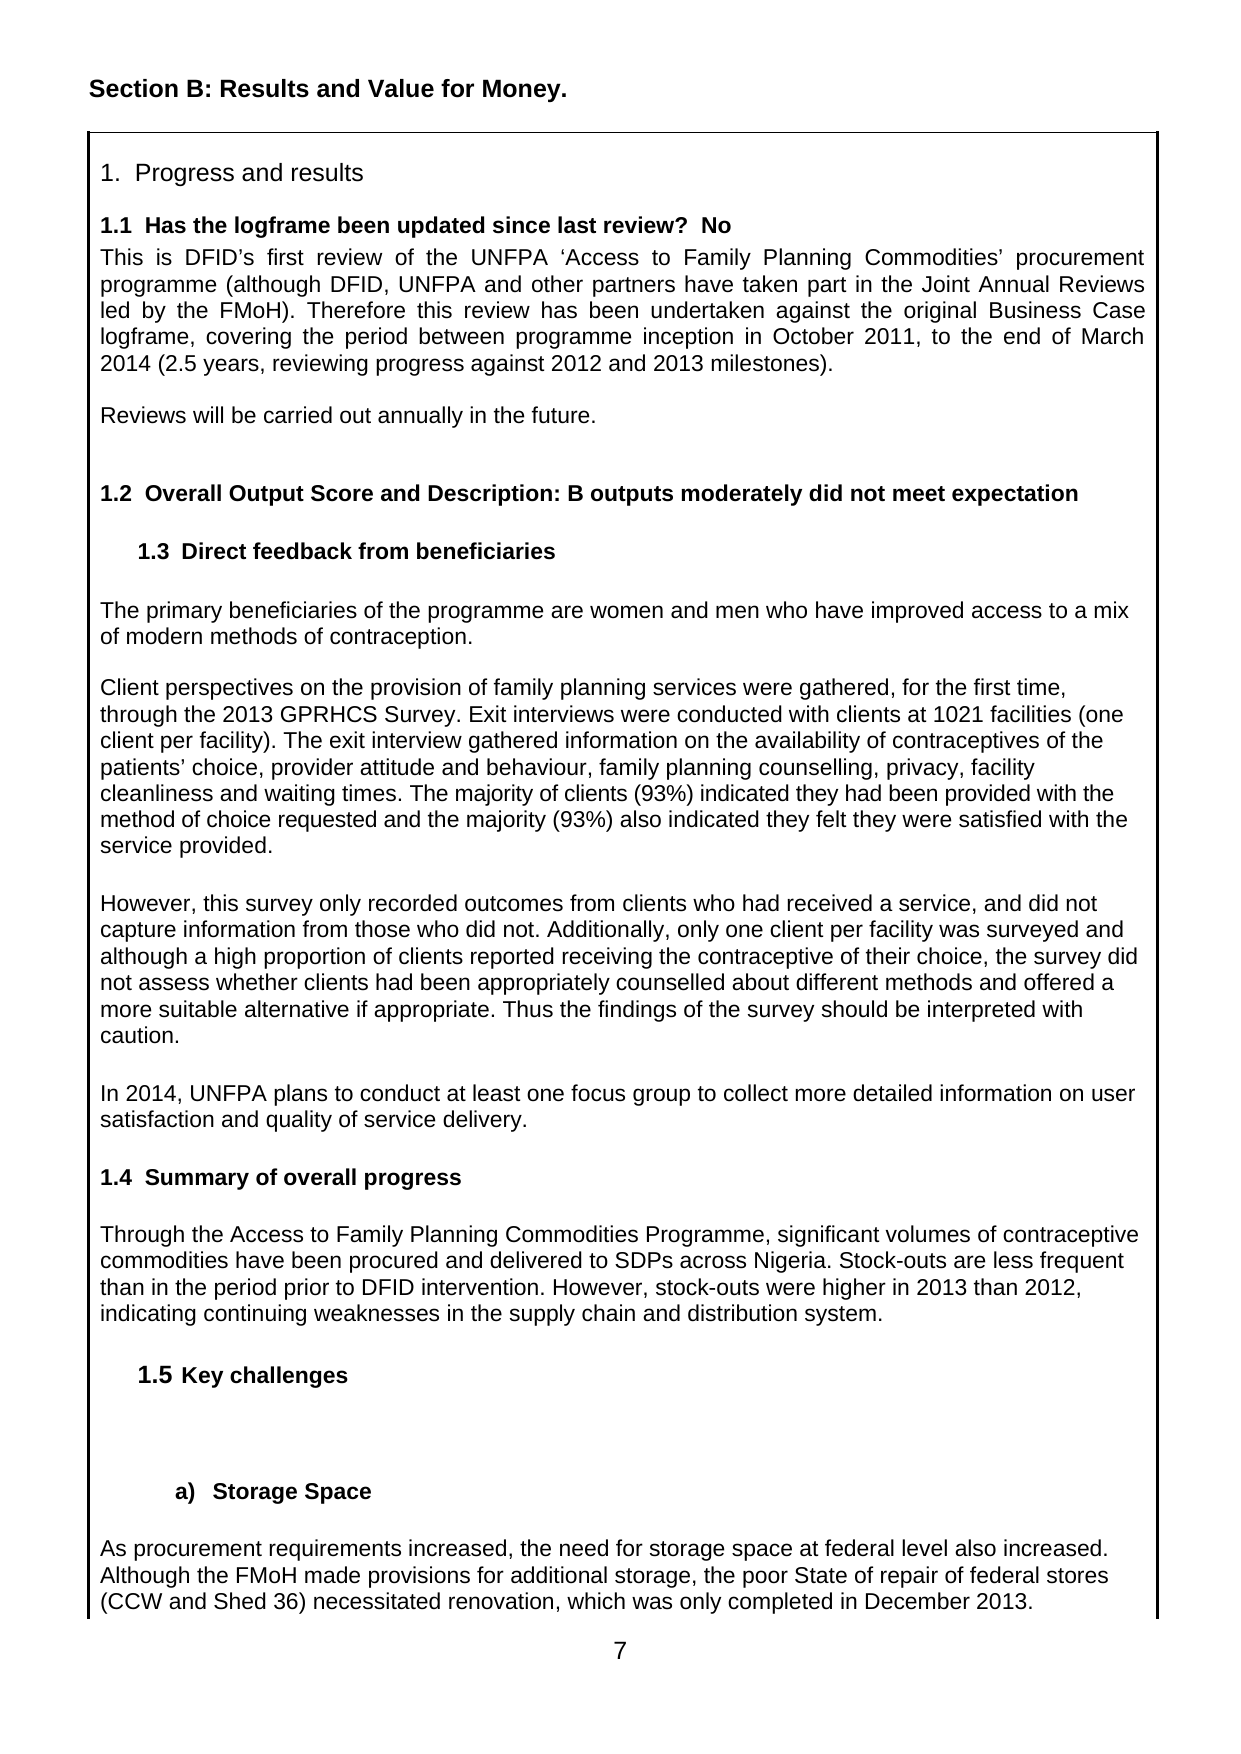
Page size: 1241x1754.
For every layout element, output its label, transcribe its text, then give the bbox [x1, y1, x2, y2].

table_cell 1.4 Summary of overall progress Through the Access to Family Planning Commodities Programme, significant volumes of contraceptive commodities have been procured and delivered to SDPs across Nigeria. Stock-outs are less frequent than in the period prior to DFID intervention. However, stock-outs were higher in 2013 than 2012, indicating continuing weaknesses in the supply chain and distribution system. [90, 1139, 1156, 1335]
table_header 1. Progress and results [90, 133, 1156, 187]
table_cell Key challenges Storage Space As procurement requirements increased, the need for storage space at federal level also increased. Although the FMoH made provisions for additional storage, the poor State of repair of federal stores (CCW and Shed 36) necessitated renovation, which was only completed in December 2013. [90, 1335, 1156, 1619]
text Section B: Results and Value for Money. [89, 74, 1152, 103]
table_cell 1.1 Has the logframe been updated since last review? No This is DFID’s first review of the UNFPA ‘Access to Family Planning Commodities’ procurement programme (although DFID, UNFPA and other partners have taken part in the Joint Annual Reviews led by the FMoH). Therefore this review has been undertaken against the original Business Case logframe, covering the period between programme inception in October 2011, to the end of March 2014 (2.5 years, reviewing progress against 2012 and 2013 milestones). Reviews will be carried out annually in the future. 1.2 Overall Output Score and Description: B outputs moderately did not meet expectation Direct feedback from beneficiaries The primary beneficiaries of the programme are women and men who have improved access to a mix of modern methods of contraception. Client perspectives on the provision of family planning services were gathered, for the first time, through the 2013 GPRHCS Survey. Exit interviews were conducted with clients at 1021 facilities (one client per facility). The exit interview gathered information on the availability of contraceptives of the patients’ choice, provider attitude and behaviour, family planning counselling, privacy, facility cleanliness and waiting times. The majority of clients (93%) indicated they had been provided with the method of choice requested and the majority (93%) also indicated they felt they were satisfied with the service provided. However, this survey only recorded outcomes from clients who had received a service, and did not capture information from those who did not. Additionally, only one client per facility was surveyed and although a high proportion of clients reported receiving the contraceptive of their choice, the survey did not assess whether clients had been appropriately counselled about different methods and offered a more suitable alternative if appropriate. Thus the findings of the survey should be interpreted with caution. In 2014, UNFPA plans to conduct at least one focus group to collect more detailed information on user satisfaction and quality of service delivery. [90, 187, 1156, 1138]
